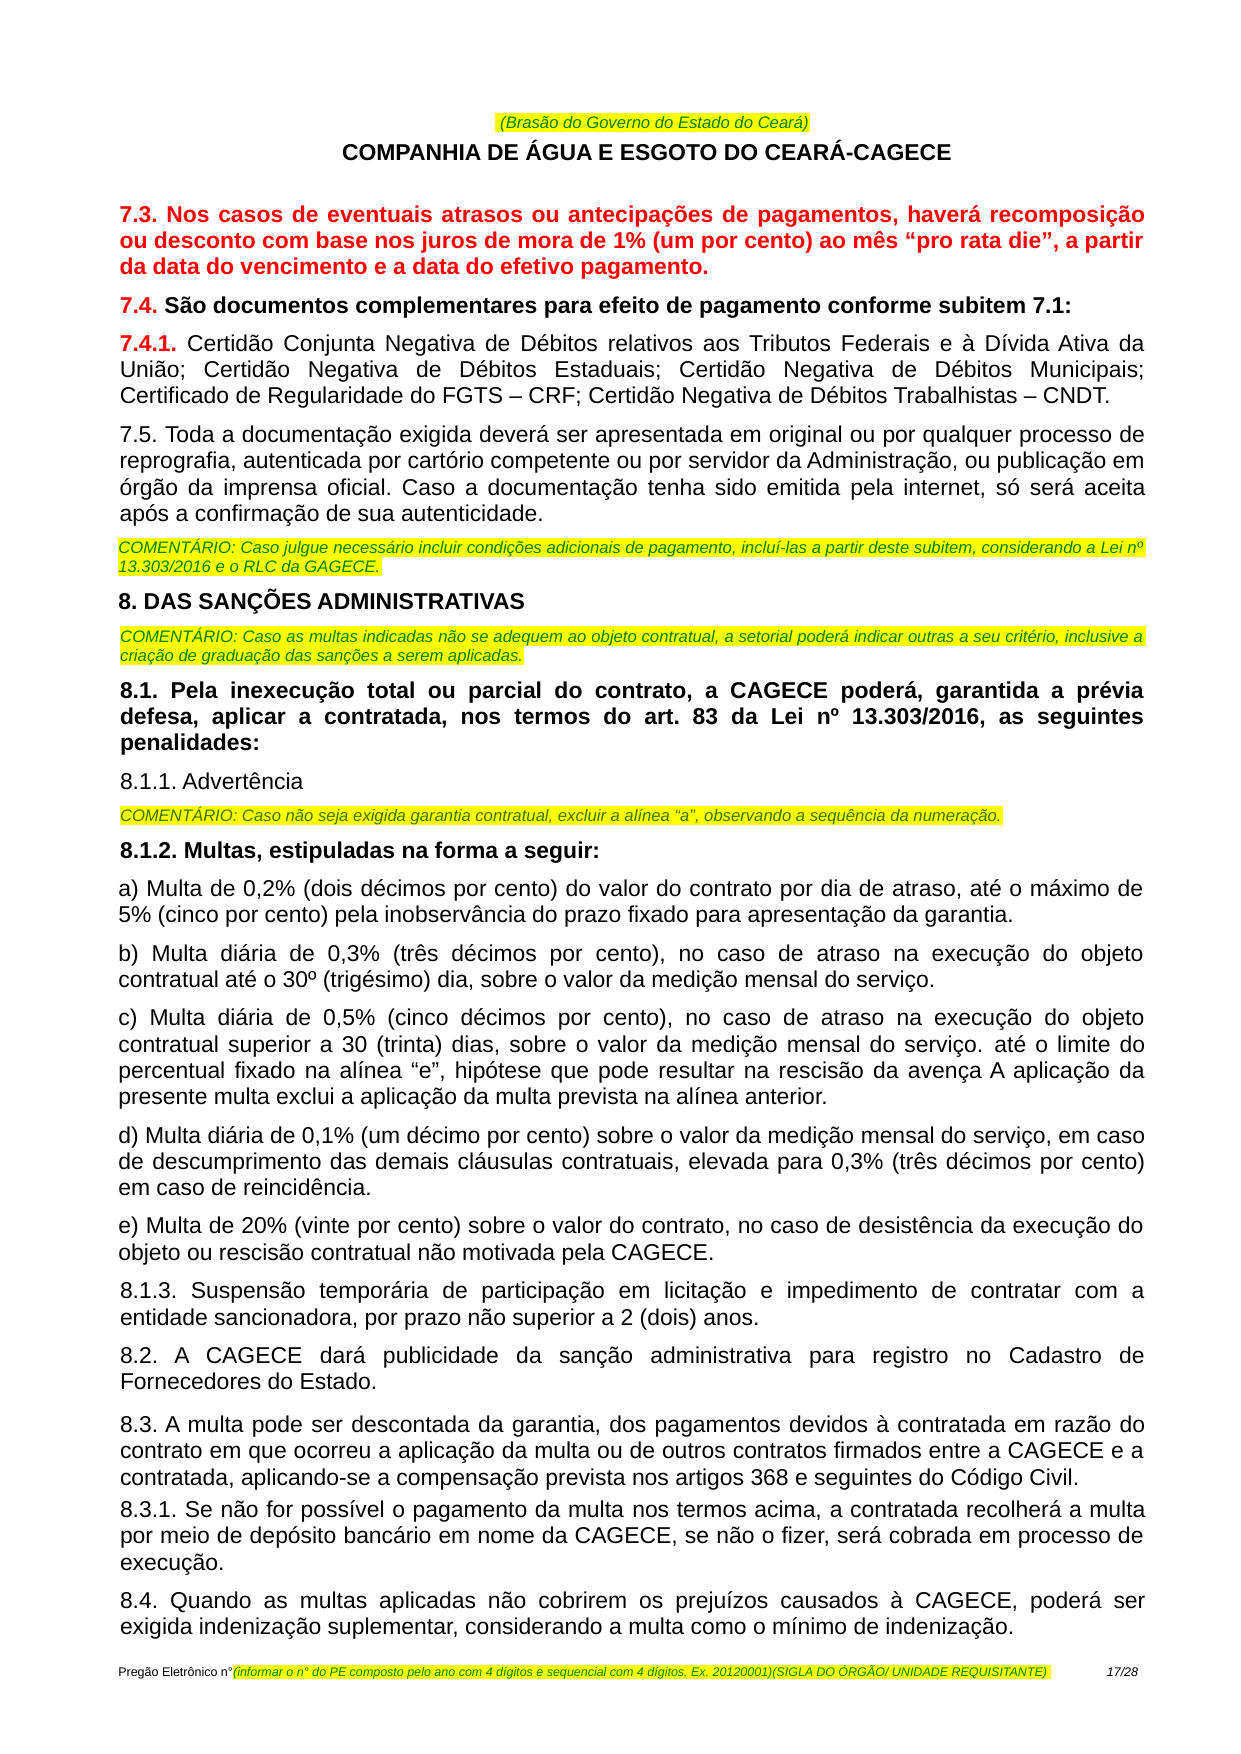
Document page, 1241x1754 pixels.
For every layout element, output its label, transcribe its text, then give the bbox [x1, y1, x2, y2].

text 8.1.1. Advertência [120, 768, 1146, 794]
text b) Multa diária de 0,3% (três décimos por cento), no caso de atraso na execução do objeto contratual até o 30º (trigésimo) dia, sobre o valor da medição mensal do serviço. [118, 940, 1146, 992]
text COMENTÁRIO: Caso julgue necessário incluir condições adicionais de pagamento, incluí-las a partir deste subitem, considerando a Lei nº 13.303/2016 e o RLC da GAGECE. [118, 538, 1146, 576]
text COMENTÁRIO: Caso não seja exigida garantia contratual, excluir a alínea “a”, observando a sequência da numeração. [120, 806, 1146, 825]
text 7.3. Nos casos de eventuais atrasos ou antecipações de pagamentos, haverá recomposição ou desconto com base nos juros de mora de 1% (um por cento) ao mês “pro rata die”, a partir da data do vencimento e a data do efetivo pagamento. [119, 201, 1146, 280]
text 8.1.2. Multas, estipuladas na forma a seguir: [120, 837, 1146, 863]
text d) Multa diária de 0,1% (um décimo por cento) sobre o valor da medição mensal do serviço, em caso de descumprimento das demais cláusulas contratuais, elevada para 0,3% (três décimos por cento) em caso de reincidência. [118, 1122, 1146, 1201]
text 8.1. Pela inexecução total ou parcial do contrato, a CAGECE poderá, garantida a prévia defesa, aplicar a contratada, nos termos do art. 83 da Lei nº 13.303/2016, as seguintes penalidades: [120, 677, 1146, 756]
text 8.1.3. Suspensão temporária de participação em licitação e impedimento de contratar com a entidade sancionadora, por prazo não superior a 2 (dois) anos. [120, 1277, 1146, 1330]
text e) Multa de 20% (vinte por cento) sobre o valor do contrato, no caso de desistência da execução do objeto ou rescisão contratual não motivada pela CAGECE. [118, 1212, 1146, 1265]
text c) Multa diária de 0,5% (cinco décimos por cento), no caso de atraso na execução do objeto contratual superior a 30 (trinta) dias, sobre o valor da medição mensal do serviço. até o limite do percentual fixado na alínea “e”, hipótese que pode resultar na rescisão da avença A aplicação da presente multa exclui a aplicação da multa prevista na alínea anterior. [118, 1004, 1146, 1110]
text 7.4. São documentos complementares para efeito de pagamento conforme subitem 7.1: [119, 292, 1146, 318]
text a) Multa de 0,2% (dois décimos por cento) do valor do contrato por dia de atraso, até o máximo de 5% (cinco por cento) pela inobservância do prazo fixado para apresentação da garantia. [118, 875, 1146, 928]
text 8.3.1. Se não for possível o pagamento da multa nos termos acima, a contratada recolherá a multa por meio de depósito bancário em nome da CAGECE, se não o fizer, será cobrada em processo de execução. [120, 1496, 1146, 1575]
text COMENTÁRIO: Caso as multas indicadas não se adequem ao objeto contratual, a setorial poderá indicar outras a seu critério, inclusive a criação de graduação das sanções a serem aplicadas. [120, 626, 1146, 665]
text 8. DAS SANÇÕES ADMINISTRATIVAS [118, 588, 1146, 614]
text 8.4. Quando as multas aplicadas não cobrirem os prejuízos causados à CAGECE, poderá ser exigida indenização suplementar, considerando a multa como o mínimo de indenização. [120, 1587, 1146, 1639]
text 7.5. Toda a documentação exigida deverá ser apresentada em original ou por qualquer processo de reprografia, autenticada por cartório competente ou por servidor da Administração, ou publicação em órgão da imprensa oficial. Caso a documentação tenha sido emitida pela internet, só será aceita após a confirmação de sua autenticidade. [119, 421, 1146, 526]
text 8.3. A multa pode ser descontada da garantia, dos pagamentos devidos à contratada em razão do contrato em que ocorreu a aplicação da multa ou de outros contratos firmados entre a CAGECE e a contratada, aplicando-se a compensação prevista nos artigos 368 e seguintes do Código Civil. [120, 1411, 1146, 1490]
text 7.4.1. Certidão Conjunta Negativa de Débitos relativos aos Tributos Federais e à Dívida Ativa da União; Certidão Negativa de Débitos Estaduais; Certidão Negativa de Débitos Municipais; Certificado de Regularidade do FGTS – CRF; Certidão Negativa de Débitos Trabalhistas – CNDT. [119, 330, 1146, 409]
text 8.2. A CAGECE dará publicidade da sanção administrativa para registro no Cadastro de Fornecedores do Estado. [120, 1342, 1146, 1394]
